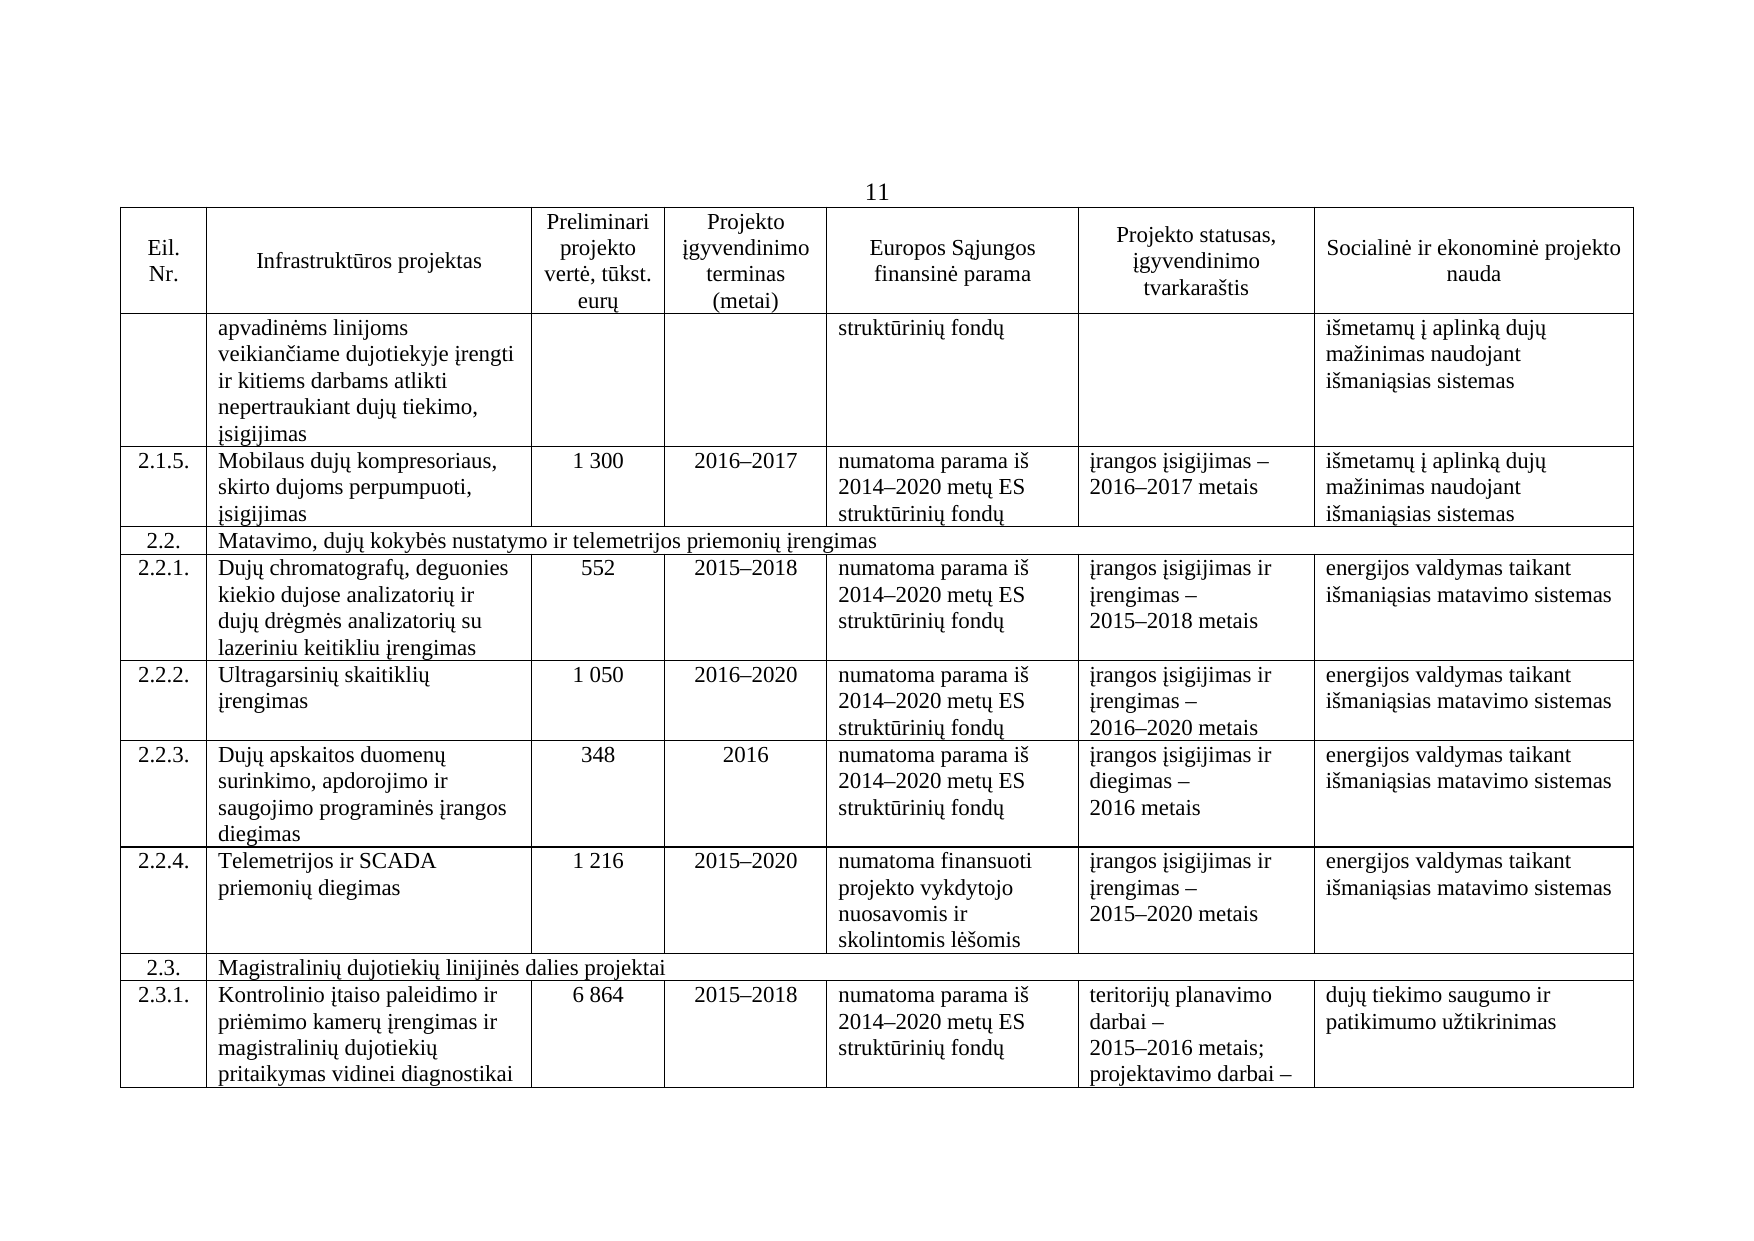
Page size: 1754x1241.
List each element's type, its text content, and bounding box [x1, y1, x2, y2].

table_cell 2016–2017 [665, 447, 826, 526]
table_cell įrangos įsigijimas – 2016–2017 metais [1079, 447, 1314, 526]
table_cell 2.2. [121, 527, 206, 553]
table_cell įrangos įsigijimas ir įrengimas – 2015–2020 metais [1079, 848, 1314, 953]
table_cell energijos valdymas taikant išmaniąsias matavimo sistemas [1315, 848, 1633, 953]
table_header Infrastruktūros projektas [207, 208, 531, 313]
table_cell teritorijų planavimo darbai – 2015–2016 metais; projektavimo darbai – [1079, 981, 1314, 1087]
table_header Projekto įgyvendinimo terminas (metai) [665, 208, 826, 313]
table_cell 2015–2018 [665, 555, 826, 660]
table_cell [1079, 314, 1314, 446]
table_cell 2.3. [121, 954, 206, 980]
table_cell 552 [532, 555, 664, 660]
table_cell numatoma finansuoti projekto vykdytojo nuosavomis ir skolintomis lėšomis [827, 848, 1078, 953]
table_cell 348 [532, 741, 664, 846]
table_cell įrangos įsigijimas ir įrengimas – 2015–2018 metais [1079, 555, 1314, 660]
table_cell 2.2.3. [121, 741, 206, 846]
table_cell 2.2.2. [121, 661, 206, 740]
table_header Projekto statusas, įgyvendinimo tvarkaraštis [1079, 208, 1314, 313]
table_cell [532, 314, 664, 446]
table_header Eil. Nr. [121, 208, 206, 313]
table_cell numatoma parama iš 2014–2020 metų ES struktūrinių fondų [827, 555, 1078, 660]
table_cell Magistralinių dujotiekių linijinės dalies projektai [207, 954, 1633, 980]
table_cell 1 050 [532, 661, 664, 740]
table_cell Dujų apskaitos duomenų surinkimo, apdorojimo ir saugojimo programinės įrangos diegimas [207, 741, 531, 846]
table_cell struktūrinių fondų [827, 314, 1078, 446]
table_cell Mobilaus dujų kompresoriaus, skirto dujoms perpumpuoti, įsigijimas [207, 447, 531, 526]
table_cell apvadinėms linijoms veikiančiame dujotiekyje įrengti ir kitiems darbams atlikti nepertraukiant dujų tiekimo, įsigijimas [207, 314, 531, 446]
table_cell įrangos įsigijimas ir įrengimas – 2016–2020 metais [1079, 661, 1314, 740]
table_cell Matavimo, dujų kokybės nustatymo ir telemetrijos priemonių įrengimas [207, 527, 1633, 553]
table_cell įrangos įsigijimas ir diegimas – 2016 metais [1079, 741, 1314, 846]
table_cell išmetamų į aplinką dujų mažinimas naudojant išmaniąsias sistemas [1315, 314, 1633, 446]
table_cell 2016–2020 [665, 661, 826, 740]
table_cell energijos valdymas taikant išmaniąsias matavimo sistemas [1315, 555, 1633, 660]
table_cell 6 864 [532, 981, 664, 1087]
table_cell energijos valdymas taikant išmaniąsias matavimo sistemas [1315, 741, 1633, 846]
table_header Europos Sąjungos finansinė parama [827, 208, 1078, 313]
table_cell Ultragarsinių skaitiklių įrengimas [207, 661, 531, 740]
table_cell 2.2.1. [121, 555, 206, 660]
table_cell numatoma parama iš 2014–2020 metų ES struktūrinių fondų [827, 447, 1078, 526]
table_cell 2015–2020 [665, 848, 826, 953]
table_header Preliminari projekto vertė, tūkst. eurų [532, 208, 664, 313]
table_cell Dujų chromatografų, deguonies kiekio dujose analizatorių ir dujų drėgmės analizatorių su lazeriniu keitikliu įrengimas [207, 555, 531, 660]
table_cell Telemetrijos ir SCADA priemonių diegimas [207, 848, 531, 953]
table_cell [665, 314, 826, 446]
table_cell numatoma parama iš 2014–2020 metų ES struktūrinių fondų [827, 661, 1078, 740]
table_cell Kontrolinio įtaiso paleidimo ir priėmimo kamerų įrengimas ir magistralinių dujotiekių pritaikymas vidinei diagnostikai [207, 981, 531, 1087]
table_cell numatoma parama iš 2014–2020 metų ES struktūrinių fondų [827, 741, 1078, 846]
table_cell 1 216 [532, 848, 664, 953]
table_cell išmetamų į aplinką dujų mažinimas naudojant išmaniąsias sistemas [1315, 447, 1633, 526]
table_cell dujų tiekimo saugumo ir patikimumo užtikrinimas [1315, 981, 1633, 1087]
table_cell 1 300 [532, 447, 664, 526]
table_cell 2.2.4. [121, 848, 206, 953]
table_cell energijos valdymas taikant išmaniąsias matavimo sistemas [1315, 661, 1633, 740]
table_cell 2016 [665, 741, 826, 846]
table_cell numatoma parama iš 2014–2020 metų ES struktūrinių fondų [827, 981, 1078, 1087]
table_cell [121, 314, 206, 446]
table_header Socialinė ir ekonominė projekto nauda [1315, 208, 1633, 313]
table_cell 2.1.5. [121, 447, 206, 526]
table_cell 2.3.1. [121, 981, 206, 1087]
table_cell 2015–2018 [665, 981, 826, 1087]
